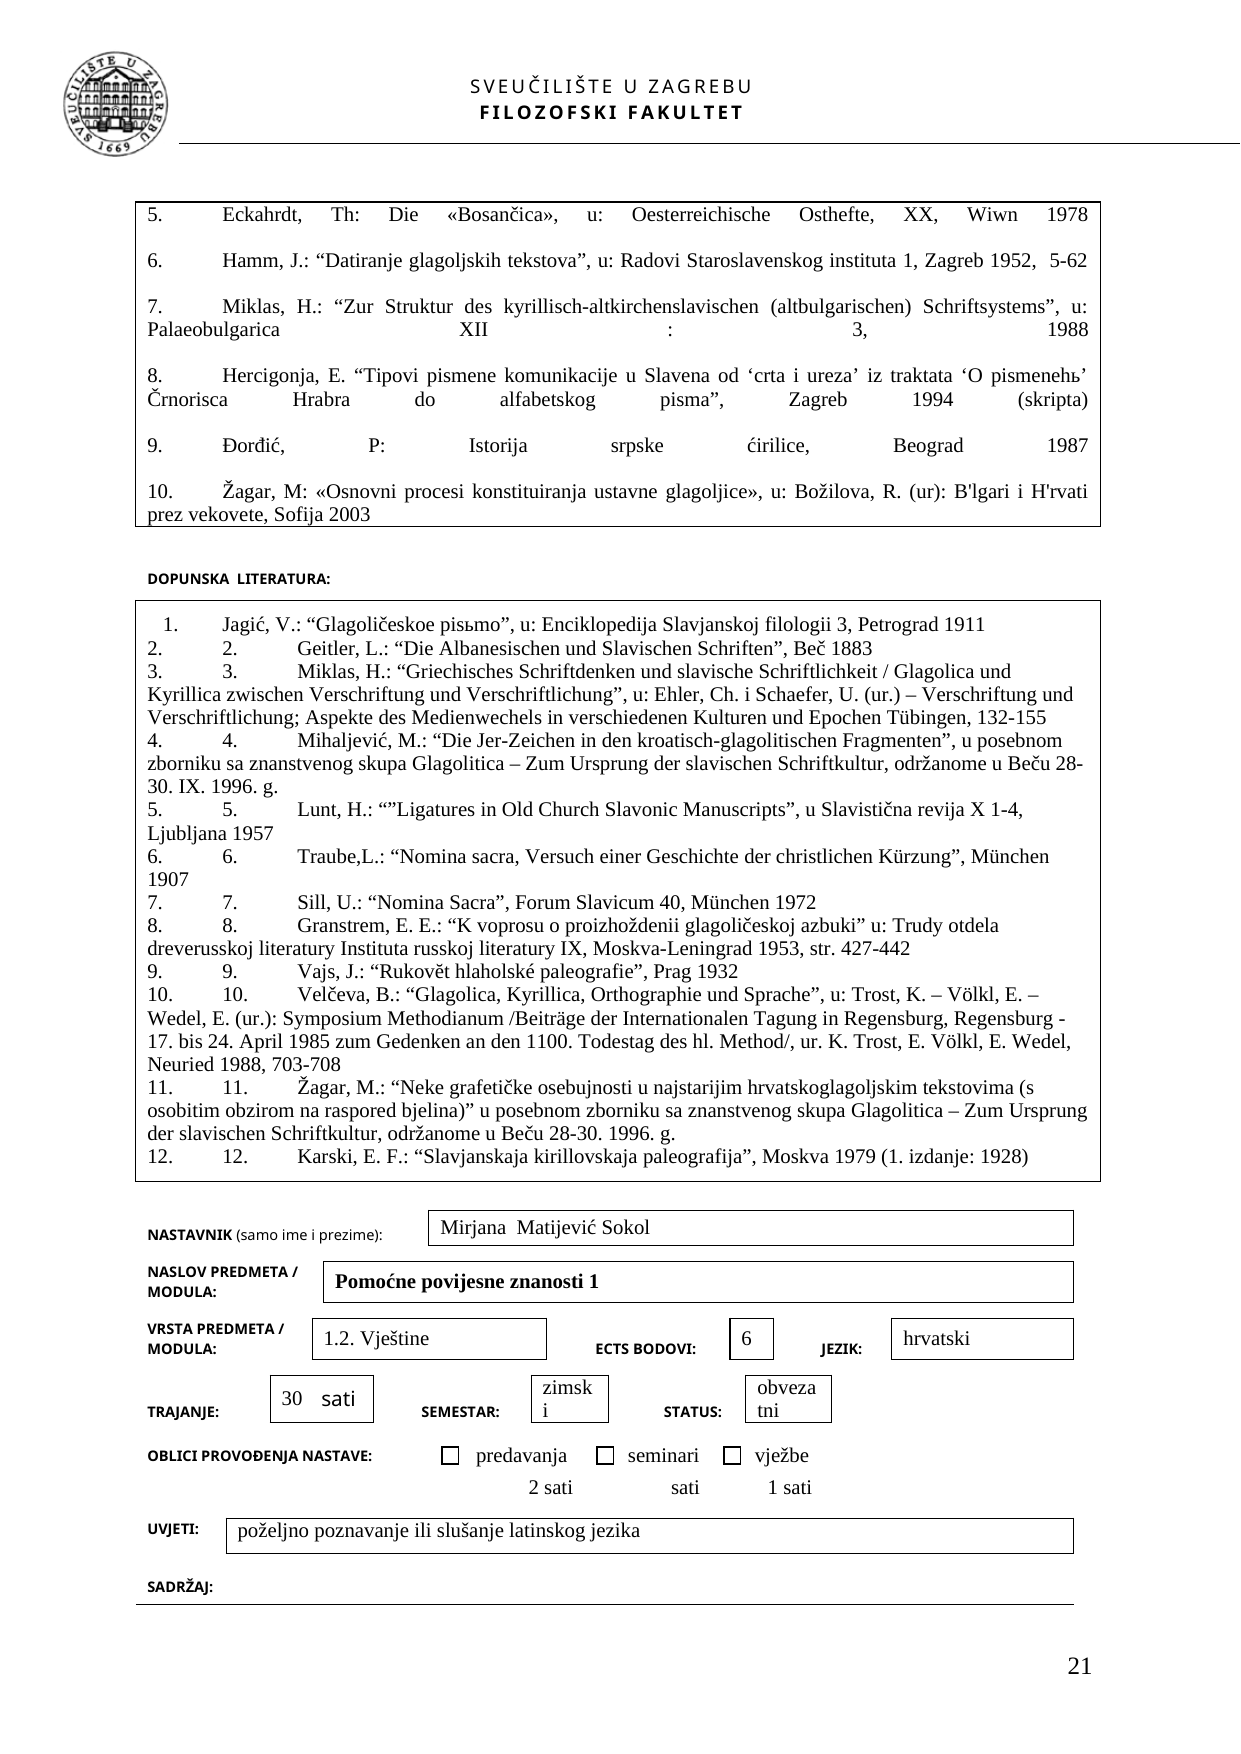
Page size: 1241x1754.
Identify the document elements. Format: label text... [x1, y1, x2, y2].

table_cell 5. Eckahrdt, Th: Die «Bosančica», u: Oesterreichische Osthefte, XX, Wiwn 1978 6. Hamm, J.: “Datiranje glagoljskih tekstova”, u: Radovi Staroslavenskog instituta 1, Zagreb 1952, 5-62 7. Miklas, H.: “Zur Struktur des kyrillisch-altkirchenslavischen (altbulgarischen) Schriftsystems”, u: Palaeobulgarica XII : 3, 1988 8. Hercigonja, E. “Tipovi pismene komunikacije u Slavena od ‘crta i ureza’ iz traktata ‘O pismenehь’ Črnorisca Hrabra do alfabetskog pisma”, Zagreb 1994 (skripta) 9. Đorđić, P: Istorija srpske ćirilice, Beograd 1987 10. Žagar, M: «Osnovni procesi konstituiranja ustavne glagoljice», u: Božilova, R. (ur): B'lgari i H'rvati prez vekovete, Sofija 2003 [136, 203, 1100, 526]
table_cell [374, 1375, 410, 1422]
table_cell NASLOV PREDMETA / MODULA: [136, 1261, 323, 1302]
table_cell VRSTA PREDMETA / MODULA: [136, 1318, 312, 1358]
table_cell [584, 1438, 628, 1473]
table_cell [1074, 1302, 1100, 1318]
table_cell predavanja [476, 1438, 584, 1473]
table_cell [1074, 1245, 1100, 1261]
table_cell [136, 1422, 1074, 1438]
table_cell [832, 1375, 1074, 1422]
table_header [1074, 1210, 1100, 1245]
table_cell [429, 1438, 476, 1473]
table_cell [1074, 1473, 1100, 1502]
table_cell hrvatski [892, 1319, 1073, 1358]
table_cell OBLICI PROVOĐENJA NASTAVE: [136, 1438, 429, 1473]
table_cell [1074, 1518, 1100, 1553]
table_cell UVJETI: [136, 1518, 226, 1553]
table_cell DOPUNSKA LITERATURA: [136, 559, 1100, 600]
table_cell 1 sati [755, 1473, 823, 1502]
table_cell [250, 1569, 1074, 1604]
table_header NASTAVNIK (samo ime i prezime): [136, 1210, 428, 1245]
table_cell [136, 1502, 1074, 1517]
table_cell [1074, 1569, 1100, 1604]
table_cell vježbe [755, 1438, 823, 1473]
table_cell [823, 1473, 1074, 1502]
table_cell poželjno poznavanje ili slušanje latinskog jezika [227, 1519, 1073, 1553]
table_cell sati [628, 1473, 711, 1502]
table_cell 6 [731, 1319, 773, 1358]
table_cell zimski [532, 1376, 608, 1422]
table_cell [1074, 1318, 1100, 1358]
table_cell [136, 1245, 1074, 1261]
table_cell [547, 1318, 584, 1358]
table_cell [136, 527, 1100, 558]
table_cell TRAJANJE: [136, 1375, 270, 1422]
table_cell Pomoćne povijesne znanosti 1 [324, 1262, 1073, 1302]
table_cell [711, 1473, 754, 1502]
table_cell [1074, 1438, 1100, 1473]
table_cell [711, 1438, 754, 1473]
table_cell STATUS: [653, 1375, 745, 1422]
table_cell [1074, 1261, 1100, 1302]
table_cell 1. Jagić, V.: “Glagoličeskoe pisьmo”, u: Enciklopedija Slavjanskoj filologii 3, Petrograd 1911 2. 2. Geitler, L.: “Die Albanesischen und Slavischen Schriften”, Beč 1883 3. 3. Miklas, H.: “Griechisches Schriftdenken und slavische Schriftlichkeit / Glagolica und Kyrillica zwischen Verschriftung und Verschriftlichung”, u: Ehler, Ch. i Schaefer, U. (ur.) – Verschriftung und Verschriftlichung; Aspekte des Medienwechels in verschiedenen Kulturen und Epochen Tübingen, 132-155 4. 4. Mihaljević, M.: “Die Jer-Zeichen in den kroatisch-glagolitischen Fragmenten”, u posebnom zborniku sa znanstvenog skupa Glagolitica – Zum Ursprung der slavischen Schriftkultur, održanome u Beču 28-30. IX. 1996. g. 5. 5. Lunt, H.: “”Ligatures in Old Church Slavonic Manuscripts”, u Slavistična revija X 1-4, Ljubljana 1957 6. 6. Traube,L.: “Nomina sacra, Versuch einer Geschichte der christlichen Kürzung”, München 1907 7. 7. Sill, U.: “Nomina Sacra”, Forum Slavicum 40, München 1972 8. 8. Granstrem, E. E.: “K voprosu o proizhoždenii glagoličeskoj azbuki” u: Trudy otdela dreverusskoj literatury Instituta russkoj literatury IX, Moskva-Leningrad 1953, str. 427-442 9. 9. Vajs, J.: “Rukovĕt hlaholské paleografie”, Prag 1932 10. 10. Velčeva, B.: “Glagolica, Kyrillica, Orthographie und Sprache”, u: Trost, K. – Völkl, E. – Wedel, E. (ur.): Symposium Methodianum /Beiträge der Internationalen Tagung in Regensburg, Regensburg - 17. bis 24. April 1985 zum Gedenken an den 1100. Todestag des hl. Method/, ur. K. Trost, E. Völkl, E. Wedel, Neuried 1988, 703-708 11. 11. Žagar, M.: “Neke grafetičke osebujnosti u najstarijim hrvatskoglagoljskim tekstovima (s osobitim obzirom na raspored bjelina)” u posebnom zborniku sa znanstvenog skupa Glagolitica – Zum Ursprung der slavischen Schriftkultur, održanome u Beču 28-30. 1996. g. 12. 12. Karski, E. F.: “Slavjanskaja kirillovskaja paleografija”, Moskva 1979 (1. izdanje: 1928) [136, 601, 1100, 1181]
table_cell [1074, 1359, 1100, 1374]
picture [60, 48, 170, 157]
table_cell ECTS BODOVI: [584, 1318, 729, 1358]
table_cell [1074, 1375, 1100, 1422]
table_cell [1074, 1422, 1100, 1438]
table_cell seminari [628, 1438, 711, 1473]
table_cell [1074, 1553, 1100, 1569]
table_cell 1.2. Vještine [313, 1319, 546, 1358]
table_cell [609, 1375, 652, 1422]
table_cell SEMESTAR: [410, 1375, 531, 1422]
table_cell JEZIK: [810, 1318, 891, 1358]
table_cell [136, 1359, 1074, 1374]
table_cell 30 [271, 1376, 317, 1422]
table_cell sati [317, 1376, 373, 1422]
table_header Mirjana Matijević Sokol [429, 1211, 1073, 1245]
table_cell [136, 1553, 1074, 1569]
table_cell [774, 1318, 810, 1358]
table_cell obvezatni [746, 1376, 831, 1422]
table_cell [1074, 1502, 1100, 1517]
table_cell [823, 1438, 1074, 1473]
table_cell SADRŽAJ: [136, 1569, 249, 1604]
table_cell [136, 1473, 270, 1502]
table_cell [429, 1473, 476, 1502]
table_cell [270, 1473, 429, 1502]
table_cell 2 sati [476, 1473, 584, 1502]
table_cell [584, 1473, 628, 1502]
table_cell [136, 1302, 1074, 1318]
